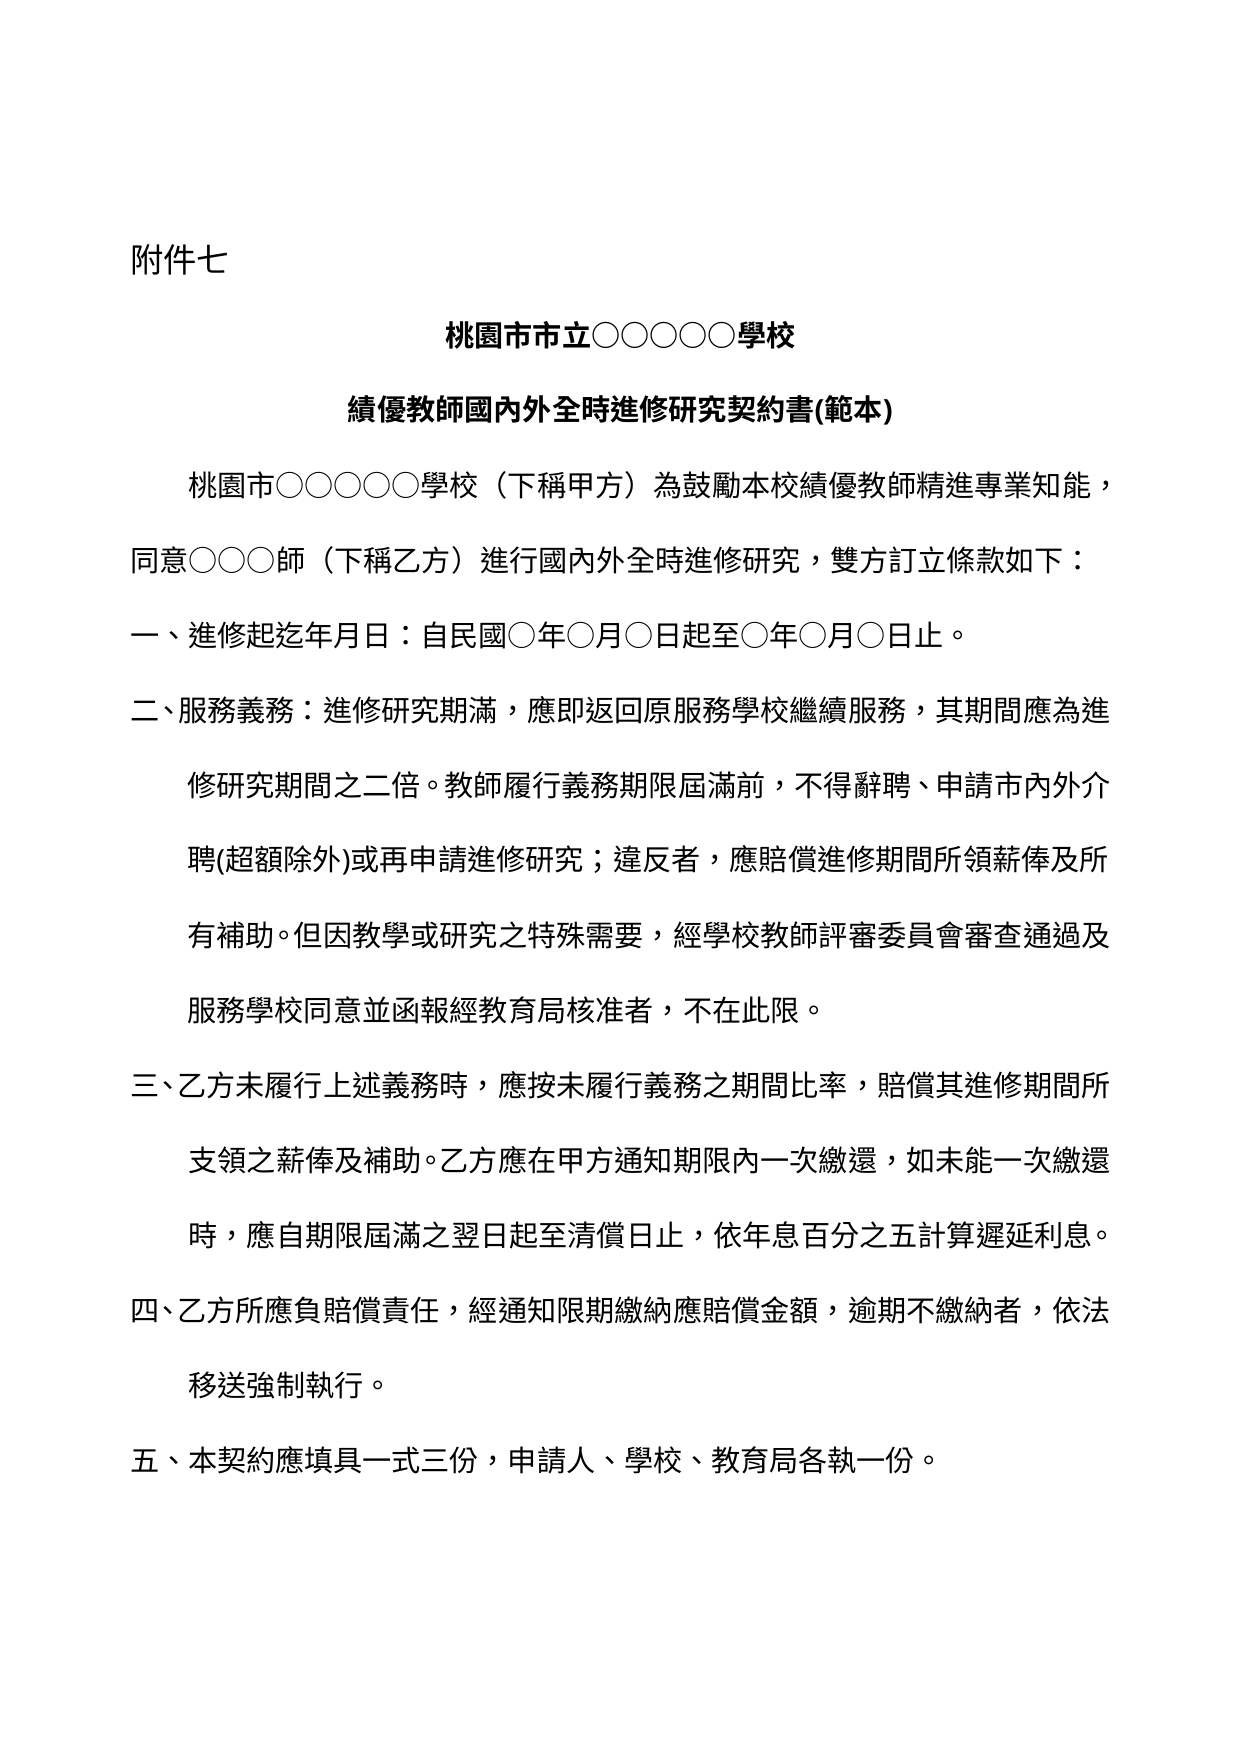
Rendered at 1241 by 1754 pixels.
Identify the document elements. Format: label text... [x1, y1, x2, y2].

text 一、進修起迄年月日：自民國○年○月○日起至○年○月○日止。 [130, 596, 1110, 671]
text 二、服務義務：進修研究期滿，應即返回原服務學校繼續服務，其期間應為進修研究期間之二倍。教師履行義務期限屆滿前，不得辭聘、申請市內外介聘(超額除外)或再申請進修研究；違反者，應賠償進修期間所領薪俸及所有補助。但因教學或研究之特殊需要，經學校教師評審委員會審查通過及服務學校同意並函報經教育局核准者，不在此限。 [130, 671, 1110, 1046]
text 四、乙方所應負賠償責任，經通知限期繳納應賠償金額，逾期不繳納者，依法移送強制執行。 [130, 1271, 1110, 1421]
text 三、乙方未履行上述義務時，應按未履行義務之期間比率，賠償其進修期間所支領之薪俸及補助。乙方應在甲方通知期限內一次繳還，如未能一次繳還時，應自期限屆滿之翌日起至清償日止，依年息百分之五計算遲延利息。 [130, 1046, 1110, 1271]
text 附件七 [130, 221, 1110, 296]
text 桃園市○○○○○學校（下稱甲方）為鼓勵本校績優教師精進專業知能，同意○○○師（下稱乙方）進行國內外全時進修研究，雙方訂立條款如下： [130, 446, 1110, 596]
text 績優教師國內外全時進修研究契約書(範本) [130, 371, 1110, 446]
text 桃園市市立○○○○○學校 [130, 296, 1110, 371]
text 五、本契約應填具一式三份，申請人、學校、教育局各執一份。 [130, 1421, 1110, 1496]
